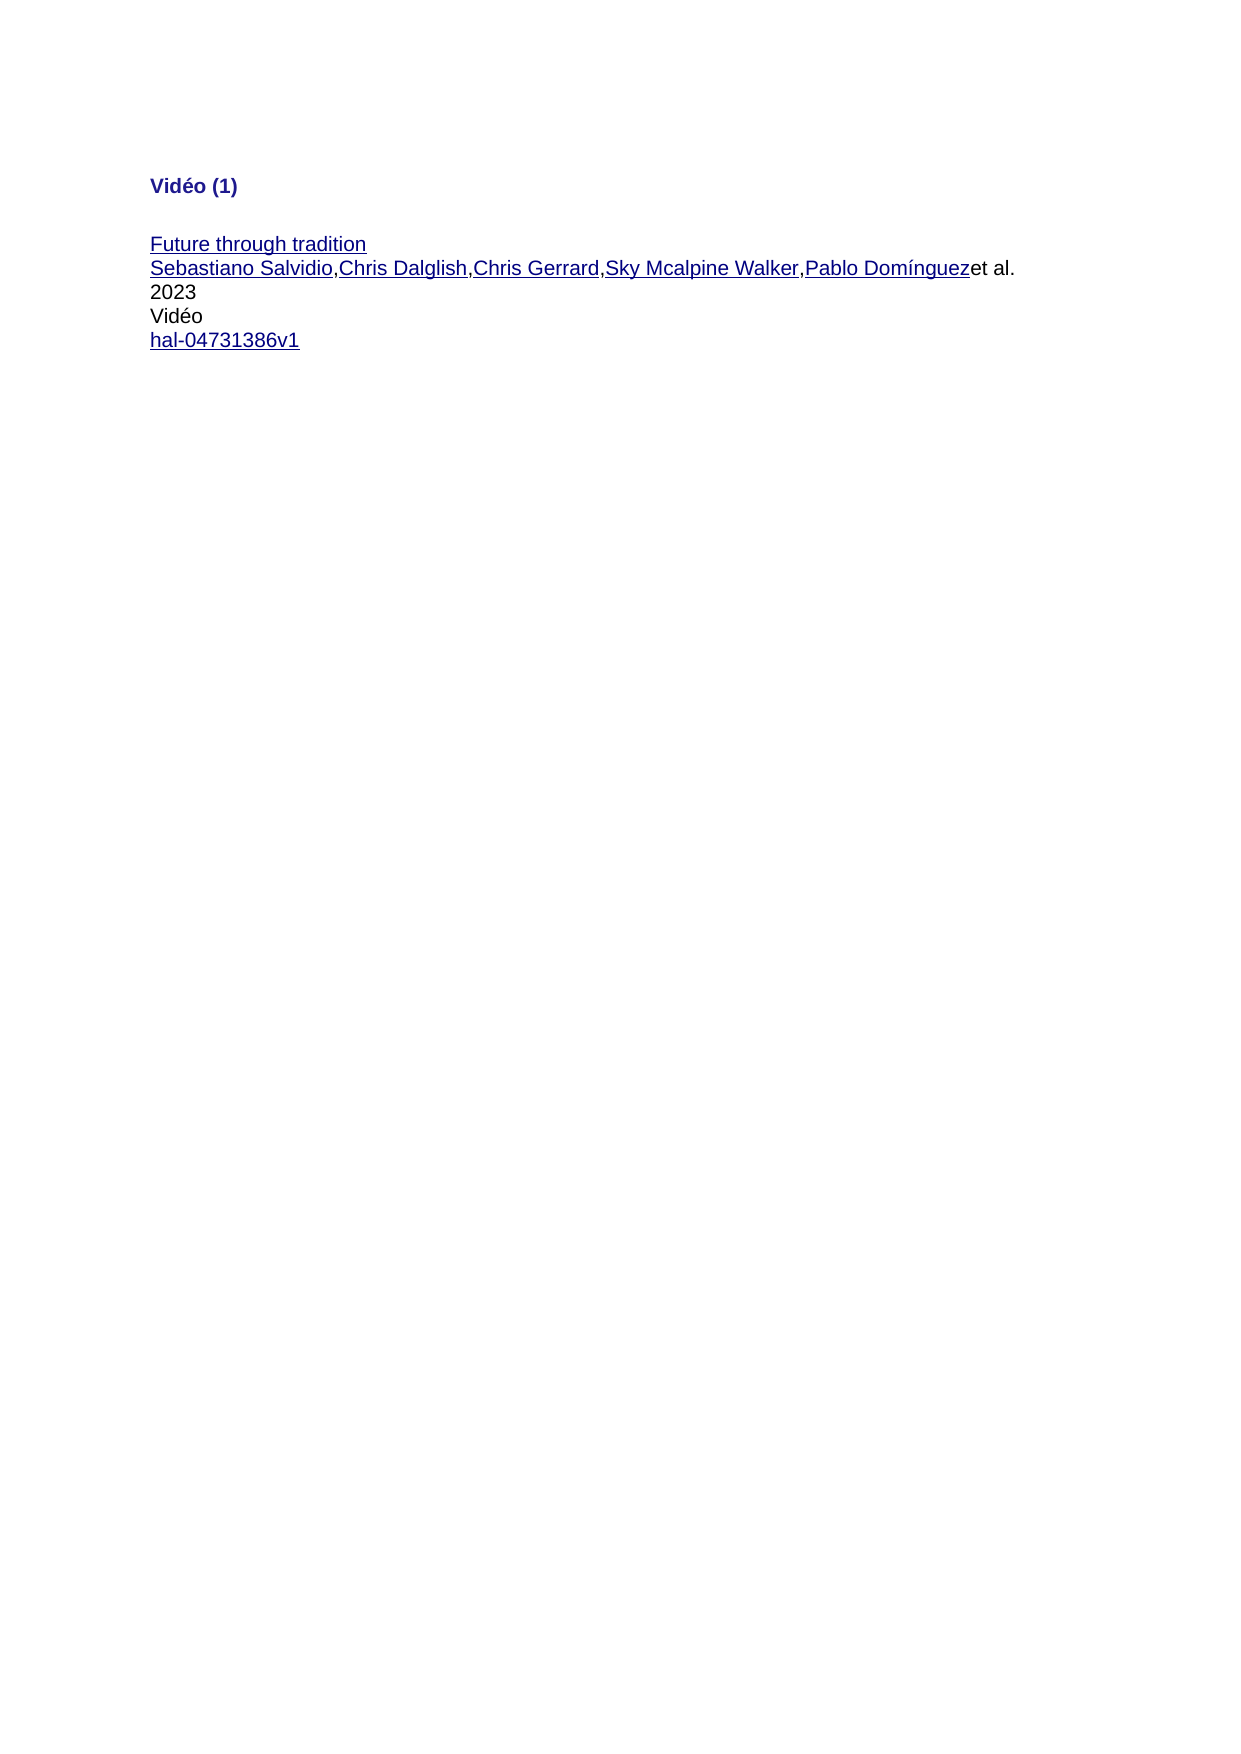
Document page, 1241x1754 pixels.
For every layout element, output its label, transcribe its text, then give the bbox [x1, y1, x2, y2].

subtitle Vidéo (1) [150, 174, 1090, 198]
table_header Future through tradition Sebastiano Salvidio,Chris Dalglish,Chris Gerrard,Sky Mcalpine Walker,Pablo Domínguezet al. 2023 Vidéo hal-04731386v1 [150, 232, 1090, 352]
